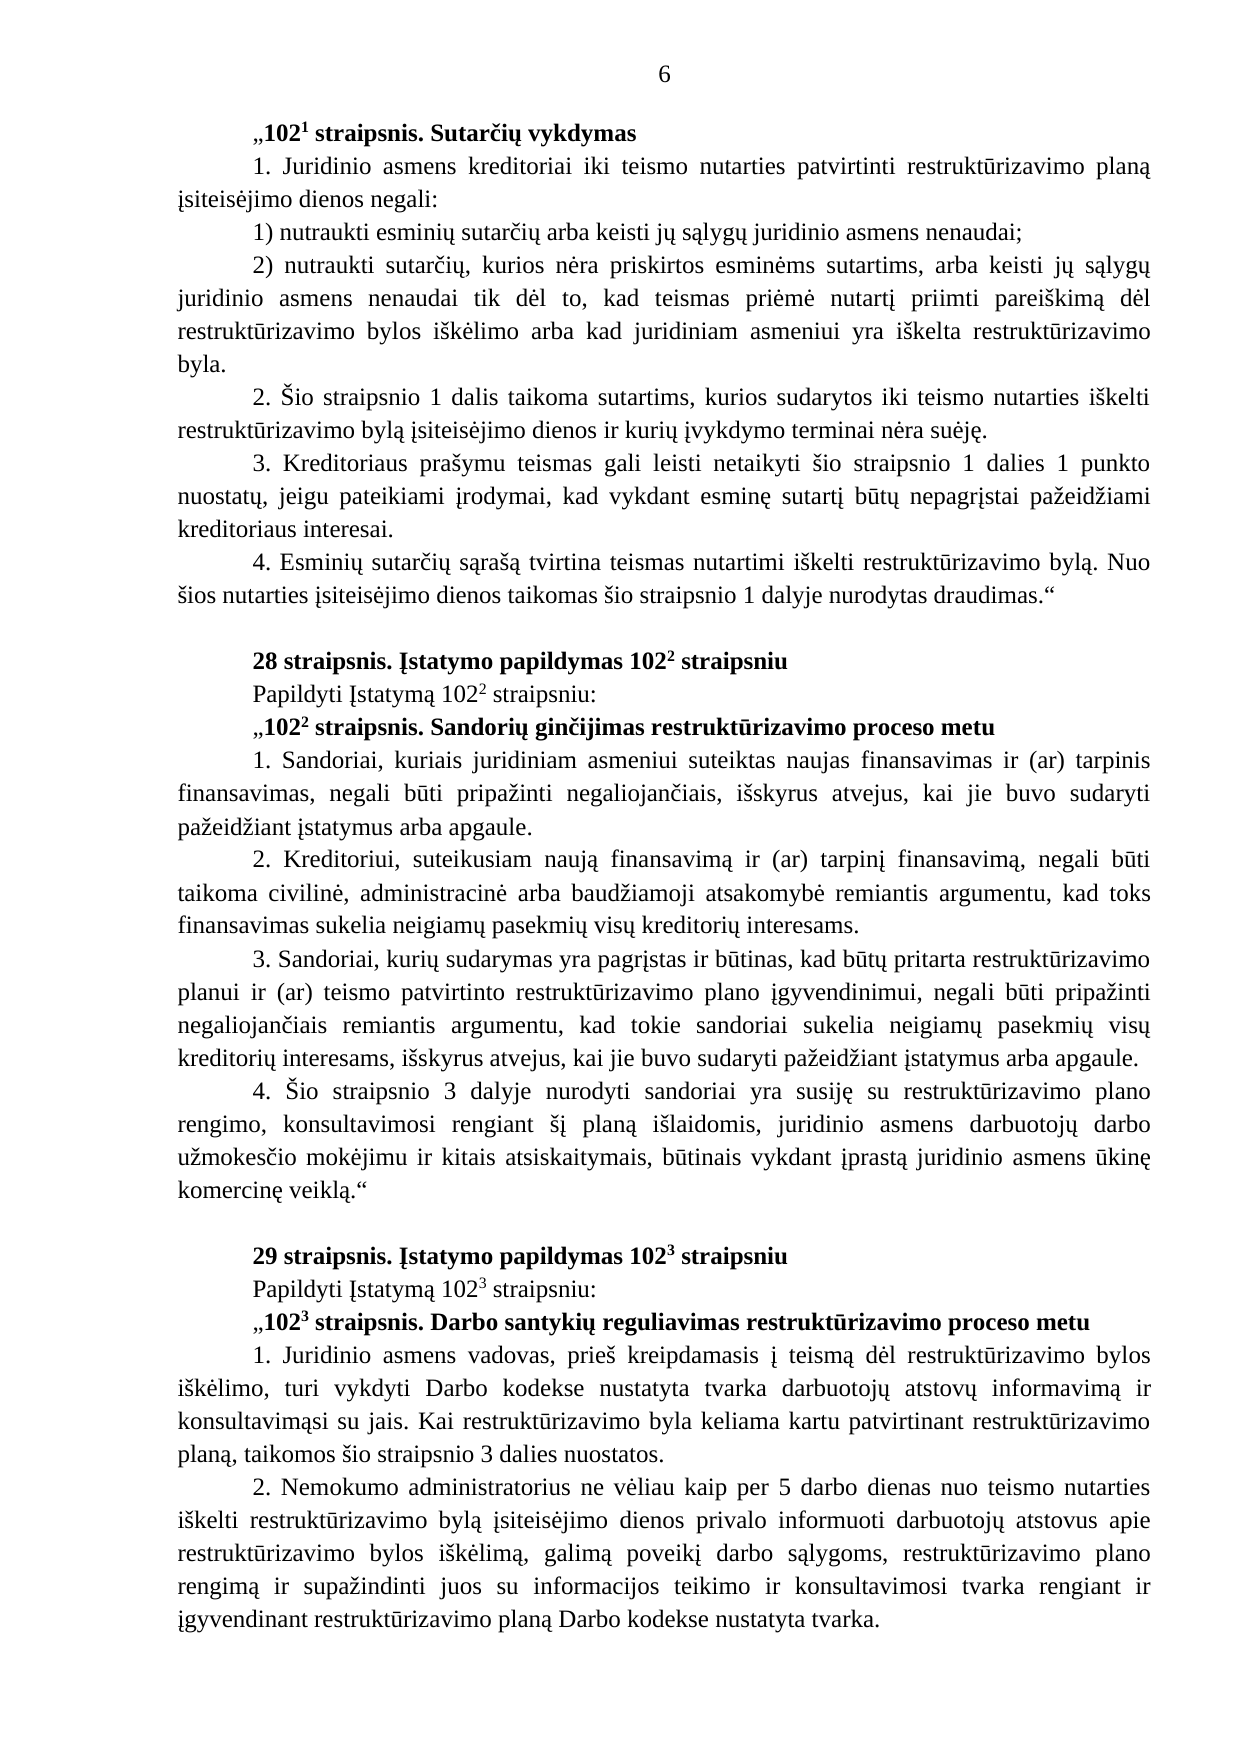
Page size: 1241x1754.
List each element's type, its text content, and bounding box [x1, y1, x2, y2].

text 2) nutraukti sutarčių, kurios nėra priskirtos esminėms sutartims, arba keisti jų sąlygų juridinio asmens nenaudai tik dėl to, kad teismas priėmė nutartį priimti pareiškimą dėl restruktūrizavimo bylos iškėlimo arba kad juridiniam asmeniui yra iškelta restruktūrizavimo byla. [177, 250, 1152, 378]
text 3. Sandoriai, kurių sudarymas yra pagrįstas ir būtinas, kad būtų pritarta restruktūrizavimo planui ir (ar) teismo patvirtinto restruktūrizavimo plano įgyvendinimui, negali būti pripažinti negaliojančiais remiantis argumentu, kad tokie sandoriai sukelia neigiamų pasekmių visų kreditorių interesams, išskyrus atvejus, kai jie buvo sudaryti pažeidžiant įstatymus arba apgaule. [177, 944, 1152, 1071]
text 1. Sandoriai, kuriais juridiniam asmeniui suteiktas naujas finansavimas ir (ar) tarpinis finansavimas, negali būti pripažinti negaliojančiais, išskyrus atvejus, kai jie buvo sudaryti pažeidžiant įstatymus arba apgaule. [177, 746, 1152, 840]
text „1021 straipsnis. Sutarčių vykdymas [177, 118, 1152, 147]
text 2. Nemokumo administratorius ne vėliau kaip per 5 darbo dienas nuo teismo nutarties iškelti restruktūrizavimo bylą įsiteisėjimo dienos privalo informuoti darbuotojų atstovus apie restruktūrizavimo bylos iškėlimą, galimą poveikį darbo sąlygoms, restruktūrizavimo plano rengimą ir supažindinti juos su informacijos teikimo ir konsultavimosi tvarka rengiant ir įgyvendinant restruktūrizavimo planą Darbo kodekse nustatyta tvarka. [177, 1472, 1152, 1633]
text Papildyti Įstatymą 1022 straipsniu: [177, 679, 1152, 708]
text 28 straipsnis. Įstatymo papildymas 1022 straipsniu [177, 646, 1152, 675]
text 2. Šio straipsnio 1 dalis taikoma sutartims, kurios sudarytos iki teismo nutarties iškelti restruktūrizavimo bylą įsiteisėjimo dienos ir kurių įvykdymo terminai nėra suėję. [177, 382, 1152, 444]
text 2. Kreditoriui, suteikusiam naują finansavimą ir (ar) tarpinį finansavimą, negali būti taikoma civilinė, administracinė arba baudžiamoji atsakomybė remiantis argumentu, kad toks finansavimas sukelia neigiamų pasekmių visų kreditorių interesams. [177, 844, 1152, 939]
text 1. Juridinio asmens kreditoriai iki teismo nutarties patvirtinti restruktūrizavimo planą įsiteisėjimo dienos negali: [177, 151, 1152, 213]
text 29 straipsnis. Įstatymo papildymas 1023 straipsniu [177, 1241, 1152, 1269]
text 4. Esminių sutarčių sąrašą tvirtina teismas nutartimi iškelti restruktūrizavimo bylą. Nuo šios nutarties įsiteisėjimo dienos taikomas šio straipsnio 1 dalyje nurodytas draudimas.“ [177, 547, 1152, 609]
text 3. Kreditoriaus prašymu teismas gali leisti netaikyti šio straipsnio 1 dalies 1 punkto nuostatų, jeigu pateikiami įrodymai, kad vykdant esminę sutartį būtų nepagrįstai pažeidžiami kreditoriaus interesai. [177, 448, 1152, 543]
text 1) nutraukti esminių sutarčių arba keisti jų sąlygų juridinio asmens nenaudai; [177, 217, 1152, 246]
text „1022 straipsnis. Sandorių ginčijimas restruktūrizavimo proceso metu [177, 712, 1152, 741]
text „1023 straipsnis. Darbo santykių reguliavimas restruktūrizavimo proceso metu [177, 1307, 1152, 1336]
text 4. Šio straipsnio 3 dalyje nurodyti sandoriai yra susiję su restruktūrizavimo plano rengimo, konsultavimosi rengiant šį planą išlaidomis, juridinio asmens darbuotojų darbo užmokesčio mokėjimu ir kitais atsiskaitymais, būtinais vykdant įprastą juridinio asmens ūkinę komercinę veiklą.“ [177, 1076, 1152, 1203]
text 1. Juridinio asmens vadovas, prieš kreipdamasis į teismą dėl restruktūrizavimo bylos iškėlimo, turi vykdyti Darbo kodekse nustatyta tvarka darbuotojų atstovų informavimą ir konsultavimąsi su jais. Kai restruktūrizavimo byla keliama kartu patvirtinant restruktūrizavimo planą, taikomos šio straipsnio 3 dalies nuostatos. [177, 1340, 1152, 1468]
text Papildyti Įstatymą 1023 straipsniu: [177, 1274, 1152, 1303]
